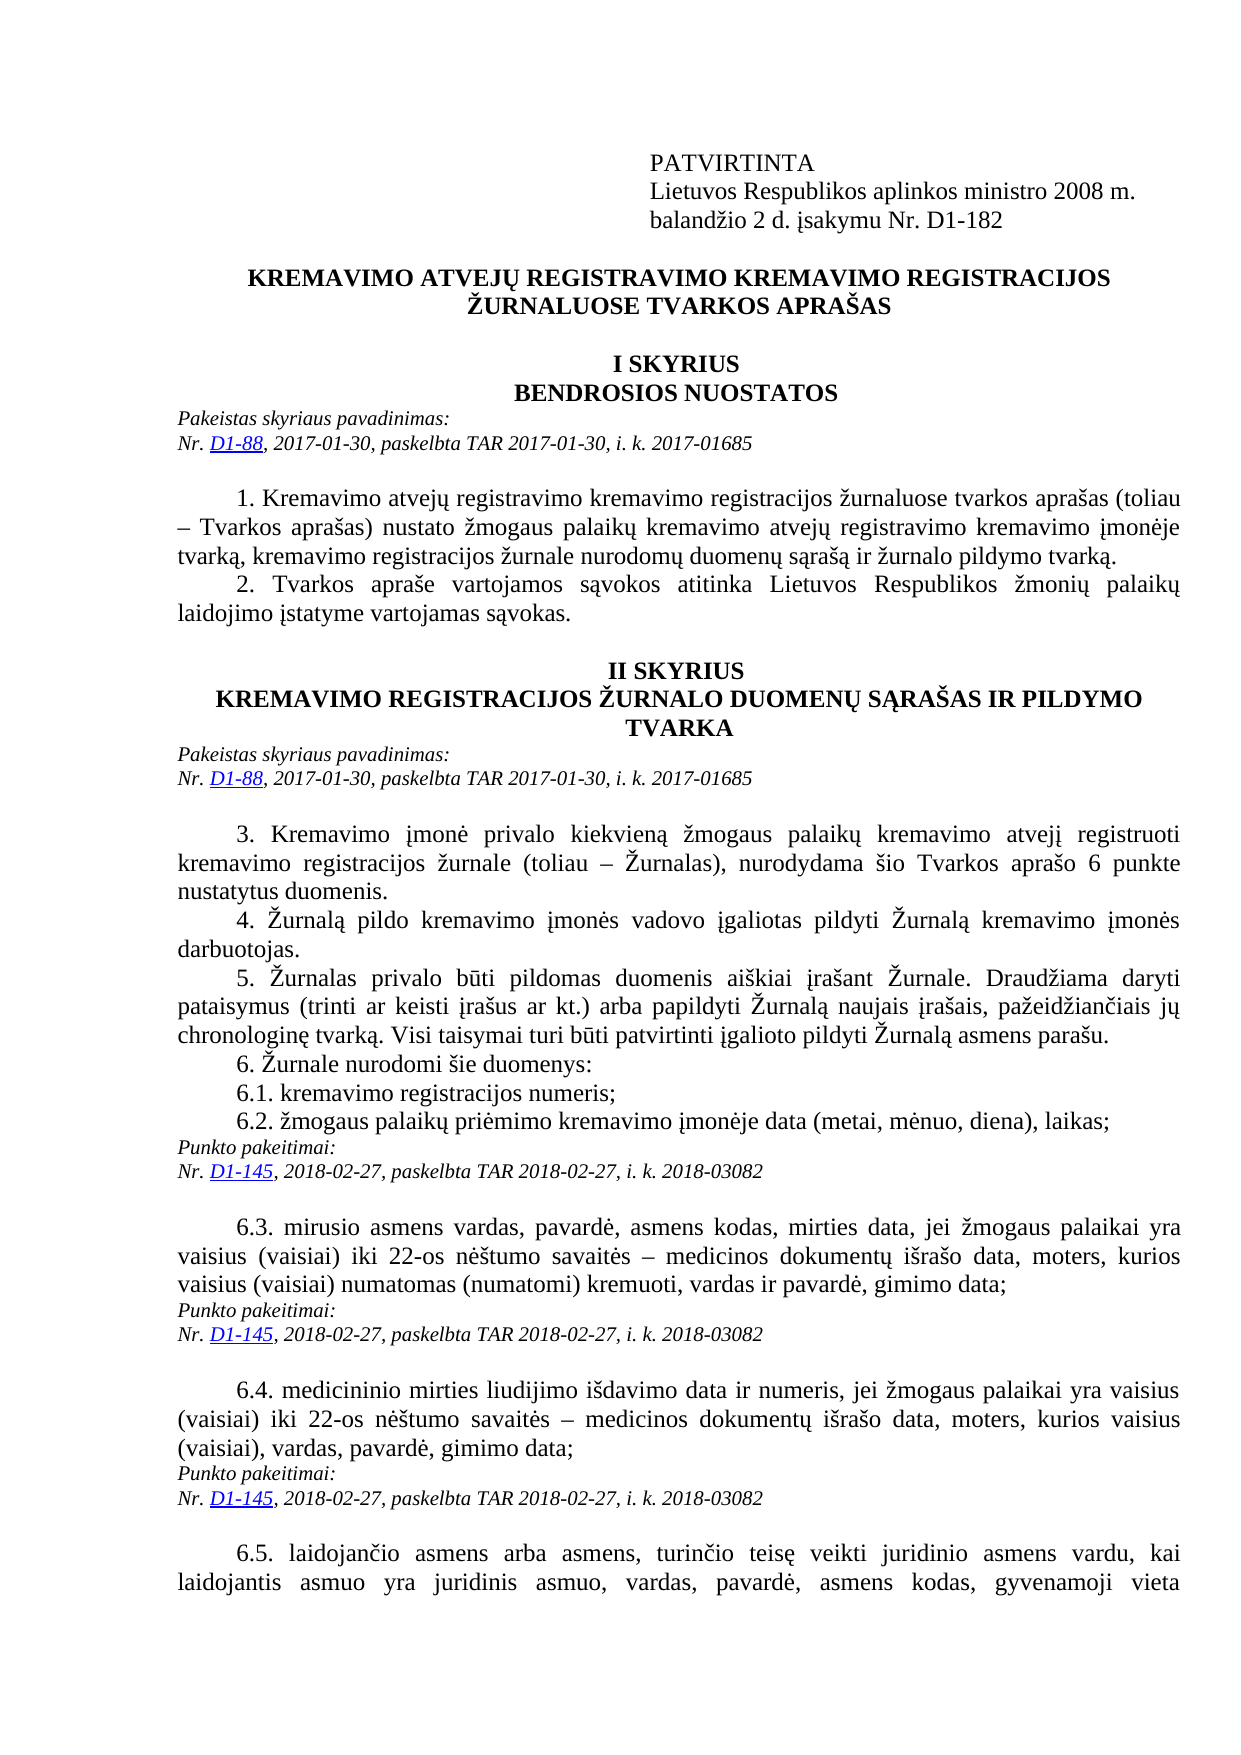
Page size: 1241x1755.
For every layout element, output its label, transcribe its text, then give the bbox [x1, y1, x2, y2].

text Nr. D1-145, 2018-02-27, paskelbta TAR 2018-02-27, i. k. 2018-03082 [177, 1485, 1181, 1509]
text 6. Žurnale nurodomi šie duomenys: [177, 1049, 1181, 1078]
text 4. Žurnalą pildo kremavimo įmonės vadovo įgaliotas pildyti Žurnalą kremavimo įmonės darbuotojas. [177, 905, 1181, 963]
text Nr. D1-145, 2018-02-27, paskelbta TAR 2018-02-27, i. k. 2018-03082 [177, 1159, 1181, 1183]
text Nr. D1-88, 2017-01-30, paskelbta TAR 2017-01-30, i. k. 2017-01685 [177, 430, 1181, 454]
text PATVIRTINTA [649, 148, 1181, 176]
text Nr. D1-145, 2018-02-27, paskelbta TAR 2018-02-27, i. k. 2018-03082 [177, 1322, 1181, 1346]
text Nr. D1-88, 2017-01-30, paskelbta TAR 2017-01-30, i. k. 2017-01685 [177, 766, 1181, 790]
text KREMAVIMO ATVEJŲ REGISTRAVIMO KREMAVIMO REGISTRACIJOS ŽURNALUOSE TVARKOS APRAŠAS [177, 263, 1181, 320]
text 2. Tvarkos apraše vartojamos sąvokos atitinka Lietuvos Respublikos žmonių palaikų laidojimo įstatyme vartojamas sąvokas. [177, 569, 1181, 627]
text 1. Kremavimo atvejų registravimo kremavimo registracijos žurnaluose tvarkos aprašas (toliau – Tvarkos aprašas) nustato žmogaus palaikų kremavimo atvejų registravimo kremavimo įmonėje tvarką, kremavimo registracijos žurnale nurodomų duomenų sąrašą ir žurnalo pildymo tvarką. [177, 483, 1181, 569]
text Pakeistas skyriaus pavadinimas: [177, 742, 1181, 766]
text KREMAVIMO REGISTRACIJOS ŽURNALO DUOMENŲ SĄRAŠAS IR PILDYMO TVARKA [177, 684, 1181, 742]
text 5. Žurnalas privalo būti pildomas duomenis aiškiai įrašant Žurnale. Draudžiama daryti pataisymus (trinti ar keisti įrašus ar kt.) arba papildyti Žurnalą naujais įrašais, pažeidžiančiais jų chronologinę tvarką. Visi taisymai turi būti patvirtinti įgalioto pildyti Žurnalą asmens parašu. [177, 963, 1181, 1049]
text Punkto pakeitimai: [177, 1298, 1181, 1322]
text Pakeistas skyriaus pavadinimas: [177, 406, 1181, 430]
text 6.4. medicininio mirties liudijimo išdavimo data ir numeris, jei žmogaus palaikai yra vaisius (vaisiai) iki 22-os nėštumo savaitės – medicinos dokumentų išrašo data, moters, kurios vaisius (vaisiai), vardas, pavardė, gimimo data; [177, 1375, 1181, 1461]
text Punkto pakeitimai: [177, 1135, 1181, 1159]
text 6.1. kremavimo registracijos numeris; [177, 1078, 1181, 1106]
text Punkto pakeitimai: [177, 1461, 1181, 1485]
text 6.2. žmogaus palaikų priėmimo kremavimo įmonėje data (metai, mėnuo, diena), laikas; [177, 1106, 1181, 1135]
text II SKYRIUS [177, 656, 1181, 684]
text BENDROSIOS NUOSTATOS [177, 378, 1181, 406]
text 6.5. laidojančio asmens arba asmens, turinčio teisę veikti juridinio asmens vardu, kai laidojantis asmuo yra juridinis asmuo, vardas, pavardė, asmens kodas, gyvenamoji vieta [177, 1538, 1181, 1596]
text Lietuvos Respublikos aplinkos ministro 2008 m. balandžio 2 d. įsakymu Nr. D1-182 [649, 176, 1181, 234]
text 6.3. mirusio asmens vardas, pavardė, asmens kodas, mirties data, jei žmogaus palaikai yra vaisius (vaisiai) iki 22-os nėštumo savaitės – medicinos dokumentų išrašo data, moters, kurios vaisius (vaisiai) numatomas (numatomi) kremuoti, vardas ir pavardė, gimimo data; [177, 1212, 1181, 1298]
text I SKYRIUS [177, 349, 1181, 378]
text 3. Kremavimo įmonė privalo kiekvieną žmogaus palaikų kremavimo atvejį registruoti kremavimo registracijos žurnale (toliau – Žurnalas), nurodydama šio Tvarkos aprašo 6 punkte nustatytus duomenis. [177, 819, 1181, 905]
